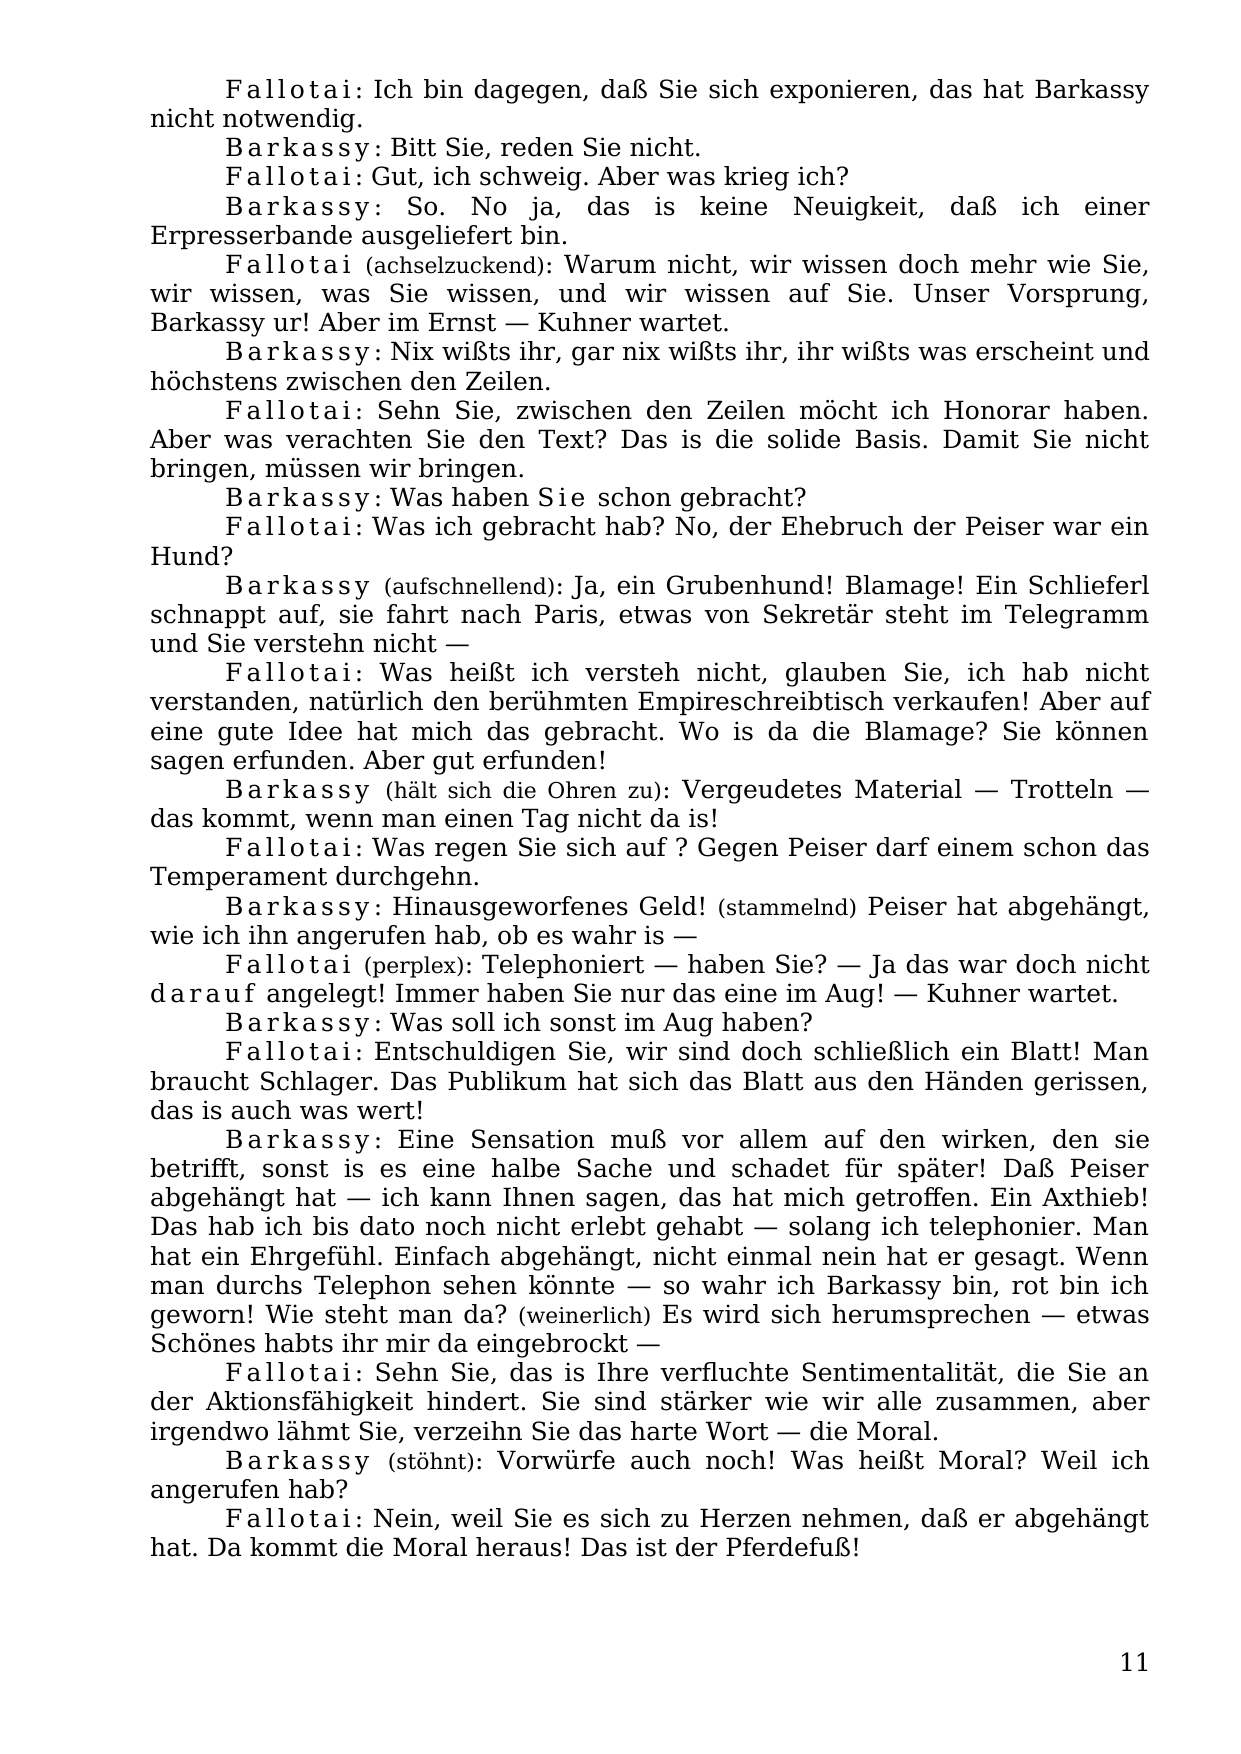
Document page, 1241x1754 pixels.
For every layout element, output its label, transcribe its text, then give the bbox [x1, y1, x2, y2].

text Barkassy: Bitt Sie, reden Sie nicht. [150, 133, 1151, 162]
text Barkassy (stöhnt): Vorwürfe auch noch! Was heißt Moral? Weil ich angerufen hab? [150, 1446, 1151, 1504]
text Barkassy: Was soll ich sonst im Aug haben? [150, 1008, 1151, 1037]
text Fallotai: Gut, ich schweig. Aber was krieg ich? [150, 162, 1151, 192]
text Fallotai: Sehn Sie, das is Ihre verfluchte Sentimentalität, die Sie an der Aktionsfähigkeit hindert. Sie sind stärker wie wir alle zusammen, aber irgendwo lähmt Sie, verzeihn Sie das harte Wort — die Moral. [150, 1358, 1151, 1446]
text Fallotai: Sehn Sie, zwischen den Zeilen möcht ich Honorar haben. Aber was verachten Sie den Text? Das is die solide Basis. Damit Sie nicht bringen, müssen wir bringen. [150, 396, 1151, 483]
text Barkassy: Nix wißts ihr, gar nix wißts ihr, ihr wißts was erscheint und höchstens zwischen den Zeilen. [150, 337, 1151, 396]
text Fallotai: Was regen Sie sich auf ? Gegen Peiser darf einem schon das Temperament durchgehn. [150, 833, 1151, 892]
text Fallotai (achselzuckend): Warum nicht, wir wissen doch mehr wie Sie, wir wissen, was Sie wissen, und wir wissen auf Sie. Unser Vorsprung, Barkassy ur! Aber im Ernst — Kuhner wartet. [150, 250, 1151, 337]
text Fallotai: Entschuldigen Sie, wir sind doch schließlich ein Blatt! Man braucht Schlager. Das Publikum hat sich das Blatt aus den Händen gerissen, das is auch was wert! [150, 1037, 1151, 1125]
text Barkassy: Was haben Sie schon gebracht? [150, 483, 1151, 512]
text Fallotai (perplex): Telephoniert — haben Sie? — Ja das war doch nicht darauf angelegt! Immer haben Sie nur das eine im Aug! — Kuhner wartet. [150, 950, 1151, 1008]
text Fallotai: Nein, weil Sie es sich zu Herzen nehmen, daß er abgehängt hat. Da kommt die Moral heraus! Das ist der Pferdefuß! [150, 1504, 1151, 1562]
text Barkassy: Eine Sensation muß vor allem auf den wirken, den sie betrifft, sonst is es eine halbe Sache und schadet für später! Daß Peiser abgehängt hat — ich kann Ihnen sagen, das hat mich getroffen. Ein Axthieb! Das hab ich bis dato noch nicht erlebt gehabt — solang ich telephonier. Man hat ein Ehrgefühl. Einfach abgehängt, nicht einmal nein hat er gesagt. Wenn man durchs Telephon sehen könnte — so wahr ich Barkassy bin, rot bin ich geworn! Wie steht man da? (weinerlich) Es wird sich herumsprechen — etwas Schönes habts ihr mir da eingebrockt — [150, 1125, 1151, 1358]
text Barkassy (aufschnellend): Ja, ein Grubenhund! Blamage! Ein Schlieferl schnappt auf, sie fahrt nach Paris, etwas von Sekretär steht im Telegramm und Sie verstehn nicht — [150, 571, 1151, 658]
text Fallotai: Ich bin dagegen, daß Sie sich exponieren, das hat Barkassy nicht notwendig. [150, 75, 1151, 133]
text Fallotai: Was heißt ich versteh nicht, glauben Sie, ich hab nicht verstanden, natürlich den berühmten Empireschreibtisch verkaufen! Aber auf eine gute Idee hat mich das gebracht. Wo is da die Blamage? Sie können sagen erfunden. Aber gut erfunden! [150, 658, 1151, 775]
text Barkassy (hält sich die Ohren zu): Vergeudetes Material — Trotteln — das kommt, wenn man einen Tag nicht da is! [150, 775, 1151, 833]
text Barkassy: So. No ja, das is keine Neuigkeit, daß ich einer Erpresserbande ausgeliefert bin. [150, 192, 1151, 250]
text Barkassy: Hinausgeworfenes Geld! (stammelnd) Peiser hat abgehängt, wie ich ihn angerufen hab, ob es wahr is — [150, 892, 1151, 950]
text Fallotai: Was ich gebracht hab? No, der Ehebruch der Peiser war ein Hund? [150, 512, 1151, 571]
